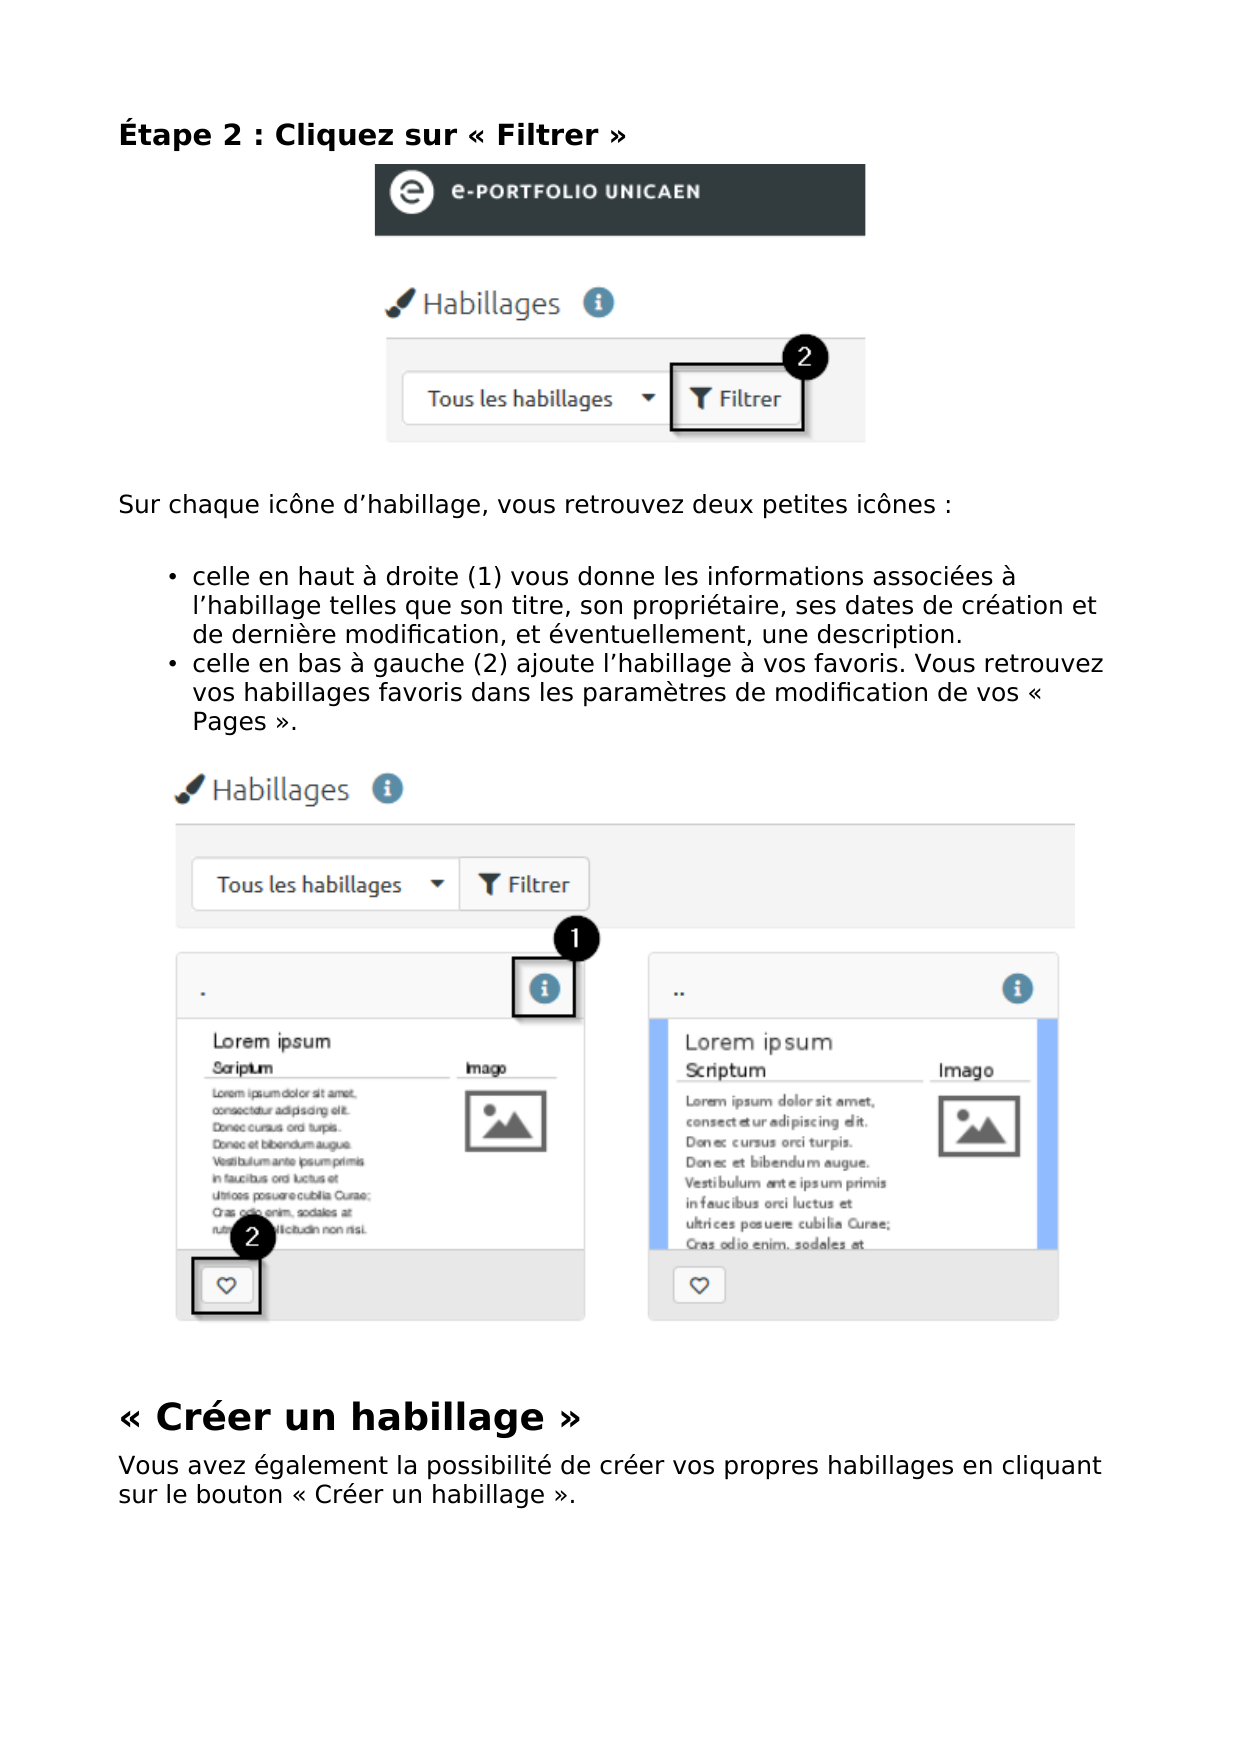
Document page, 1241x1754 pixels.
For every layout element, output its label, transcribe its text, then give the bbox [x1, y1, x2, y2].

picture [165, 766, 1075, 1329]
subtitle Étape 2 : Cliquez sur « Filtrer » [118, 118, 1122, 152]
list celle en haut à droite (1) vous donne les informations associées à l’habillage telles que son titre, son propriétaire, ses dates de création et de dernière modification, et éventuellement, une description. [177, 562, 1122, 649]
subtitle « Créer un habillage » [118, 1395, 1122, 1439]
picture [374, 164, 866, 449]
text Sur chaque icône d’habillage, vous retrouvez deux petites icônes : [118, 491, 1122, 520]
list celle en bas à gauche (2) ajoute l’habillage à vos favoris. Vous retrouvez vos habillages favoris dans les paramètres de modification de vos « Pages ». [177, 649, 1122, 737]
text Vous avez également la possibilité de créer vos propres habillages en cliquant sur le bouton « Créer un habillage ». [118, 1452, 1122, 1510]
